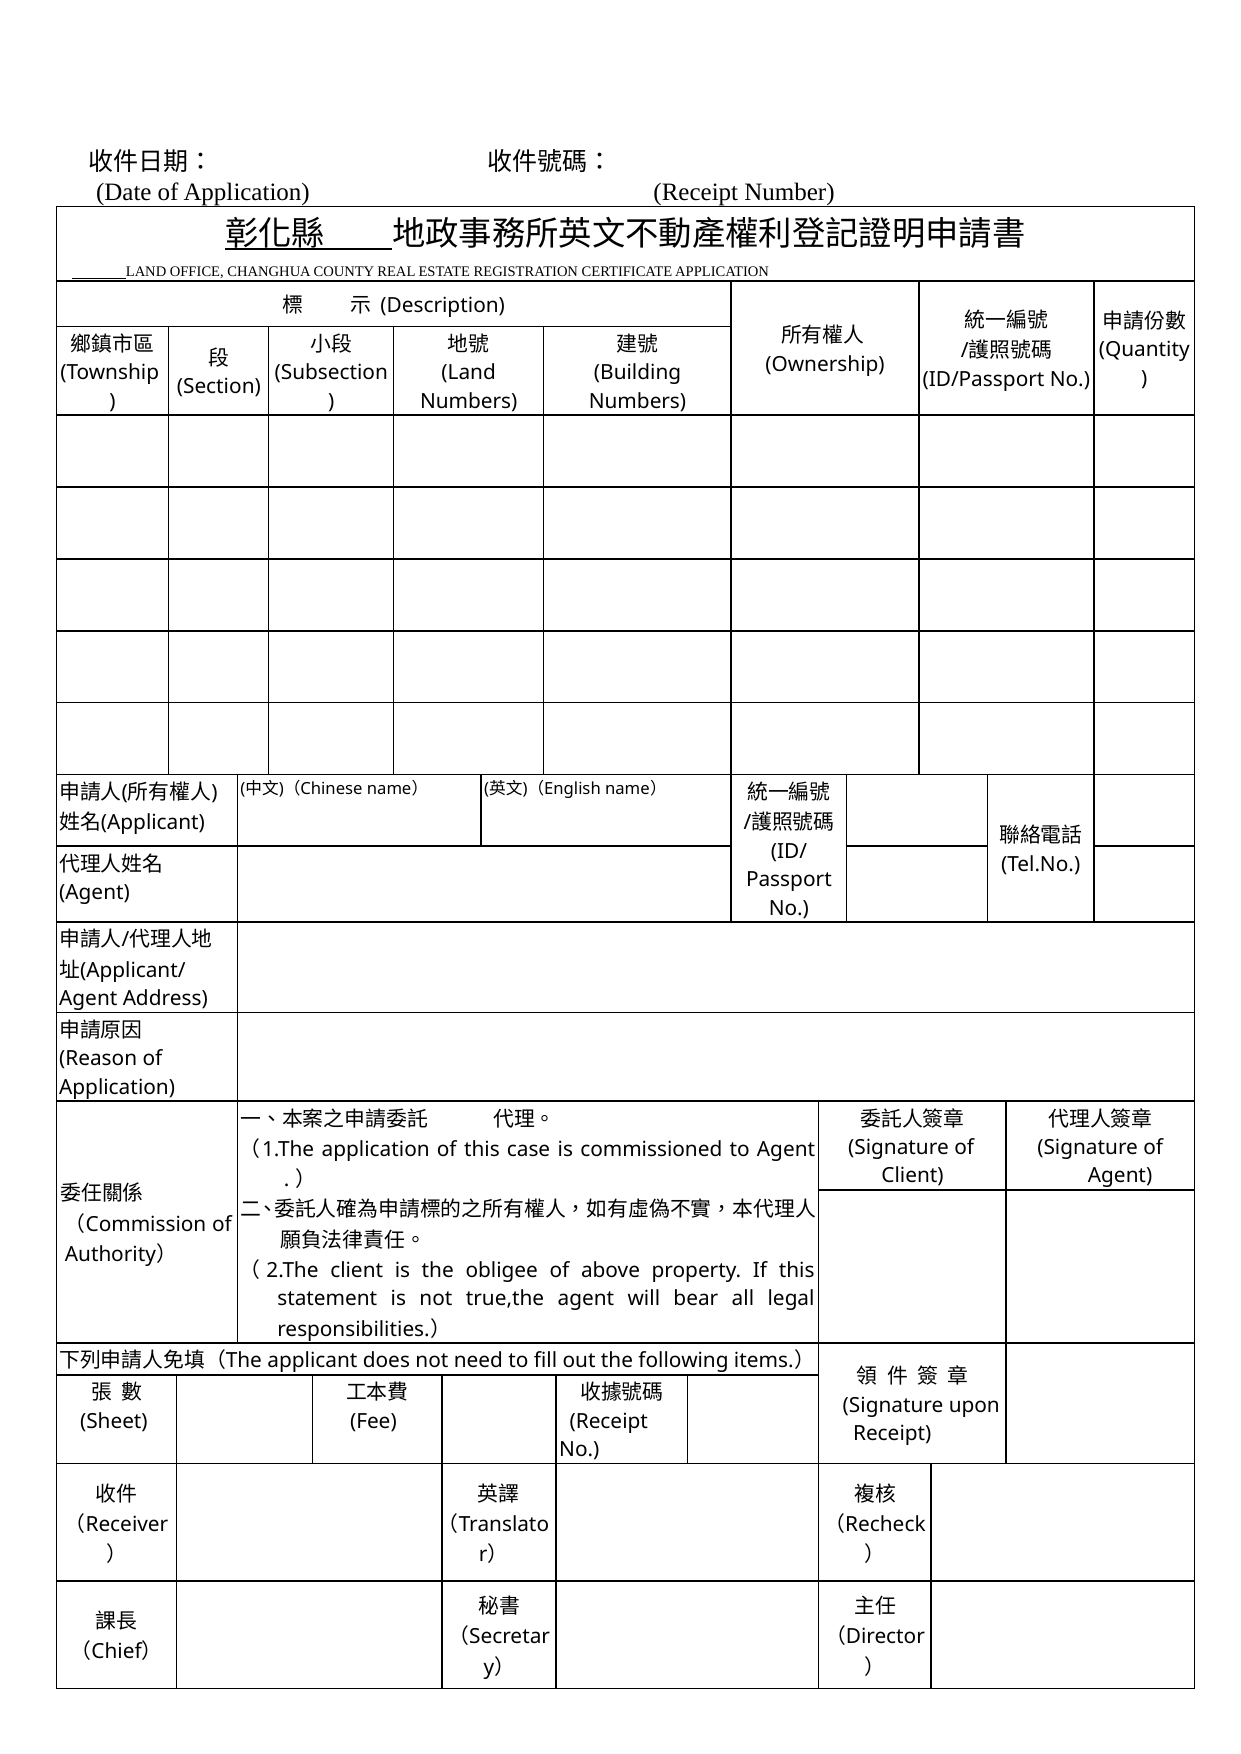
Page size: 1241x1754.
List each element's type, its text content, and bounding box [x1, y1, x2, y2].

table_cell [1095, 416, 1194, 486]
table_cell 聯絡電話 (Tel.No.) [988, 775, 1093, 921]
table_cell [1095, 488, 1194, 558]
table_cell 收據號碼 (Receipt No.) [557, 1376, 687, 1463]
table_cell [920, 560, 1093, 630]
table_cell [269, 488, 393, 558]
table_cell [443, 1376, 555, 1463]
table_cell [57, 632, 168, 702]
table_cell [238, 923, 1194, 1012]
table_cell [920, 703, 1093, 774]
table_cell [932, 1582, 1194, 1688]
table_cell 申請原因 (Reason of Application) [57, 1013, 237, 1100]
table_cell [57, 416, 168, 486]
table_cell [732, 416, 918, 486]
table_cell [57, 703, 168, 774]
table_cell 統一編號 /護照號碼 (ID/Passport No.) [920, 282, 1093, 414]
table_cell 委託人簽章 (Signature of Client) [819, 1102, 1005, 1189]
table_cell 英譯（Translator） [443, 1464, 555, 1580]
table_cell [544, 560, 730, 630]
table_cell [732, 632, 918, 702]
table_cell 主任（Director） [819, 1582, 930, 1688]
table_cell [394, 703, 543, 774]
table_cell [1095, 632, 1194, 702]
table_cell [732, 560, 918, 630]
table_cell [557, 1464, 818, 1580]
table_cell [1095, 847, 1194, 921]
table_cell 地號 (Land Numbers) [394, 327, 543, 414]
table_cell 申請份數 (Quantity) [1095, 282, 1194, 414]
table_cell [544, 632, 730, 702]
table_cell [732, 488, 918, 558]
table_cell [169, 632, 268, 702]
table_cell [394, 488, 543, 558]
table_cell 小段 (Subsection) [269, 327, 393, 414]
table_cell [847, 847, 987, 921]
table_cell [932, 1464, 1194, 1580]
table_cell [557, 1582, 818, 1688]
table_cell 一、本案之申請委託 代理。 （1.The application of this case is commissioned to Agent . ） 二、委託人確為申請標的之所有權人，如有虛偽不實，本代理人願負法律責任。 （2.The client is the obligee of above property. If this statement is not true,the agent will bear all legal responsibilities.） [238, 1102, 818, 1342]
table_cell [544, 488, 730, 558]
table_cell 張 數 (Sheet) [57, 1376, 176, 1463]
table_cell 段 (Section) [169, 327, 268, 414]
table_cell [238, 847, 730, 921]
table_cell [169, 416, 268, 486]
table_cell [1095, 560, 1194, 630]
table_cell (英文)（English name） [482, 775, 730, 845]
table_cell [238, 1013, 1194, 1100]
table_cell [169, 703, 268, 774]
table_cell (中文)（Chinese name） [238, 775, 480, 845]
table_header 彰化縣 地政事務所英文不動產權利登記證明申請書 LAND OFFICE, CHANGHUA COUNTY REAL ESTATE REGISTRATION CERTIFICATE APPLICATION [57, 207, 1194, 280]
table_cell 代理人簽章 (Signature of Agent) [1007, 1102, 1194, 1189]
table_cell [1007, 1191, 1194, 1342]
table_cell [169, 560, 268, 630]
table_cell [269, 703, 393, 774]
table_cell 領 件 簽 章 (Signature upon Receipt) [819, 1344, 1005, 1463]
table_cell [269, 416, 393, 486]
table_cell 所有權人 (Ownership) [732, 282, 918, 414]
table_cell [1095, 775, 1194, 845]
table_cell 工本費 (Fee) [313, 1376, 441, 1463]
table_cell [177, 1376, 312, 1463]
table_cell 申請人(所有權人) 姓名(Applicant) [57, 775, 237, 845]
text (Date of Application) (Receipt Number) [75, 177, 1162, 206]
table_cell 課長（Chief） [57, 1582, 176, 1688]
table_cell 複核（Recheck） [819, 1464, 930, 1580]
table_cell [169, 488, 268, 558]
table_cell 委任關係（Commission of Authority） [57, 1102, 237, 1342]
table_cell [847, 775, 987, 845]
table_cell [544, 703, 730, 774]
table_cell 下列申請人免填（The applicant does not need to fill out the following items.） [57, 1344, 818, 1374]
table_cell [732, 703, 918, 774]
table_cell [920, 632, 1093, 702]
table_cell 申請人/代理人地 址(Applicant/ Agent Address) [57, 923, 237, 1012]
table_cell [269, 560, 393, 630]
text 收件日期： 收件號碼： [75, 141, 1162, 177]
table_cell [920, 488, 1093, 558]
table_cell 標 示 (Description) [57, 282, 730, 326]
table_cell [920, 416, 1093, 486]
table_cell [177, 1464, 441, 1580]
table_cell [177, 1582, 441, 1688]
table_cell [1007, 1344, 1194, 1463]
table_cell 代理人姓名 (Agent) [57, 847, 237, 921]
table_cell 秘書（Secretary） [443, 1582, 555, 1688]
table_cell [688, 1376, 818, 1463]
table_cell [544, 416, 730, 486]
table_cell 統一編號 /護照號碼 (ID/Passport No.) [732, 775, 846, 921]
table_cell [57, 560, 168, 630]
table_cell 鄉鎮市區 (Township ) [57, 327, 168, 414]
table_cell 建號 (Building Numbers) [544, 327, 730, 414]
table_cell [1095, 703, 1194, 774]
table_cell 收件（Receiver） [57, 1464, 176, 1580]
table_cell [269, 632, 393, 702]
table_cell [394, 416, 543, 486]
table_cell [394, 632, 543, 702]
table_cell [57, 488, 168, 558]
table_cell [394, 560, 543, 630]
table_cell [819, 1191, 1005, 1342]
